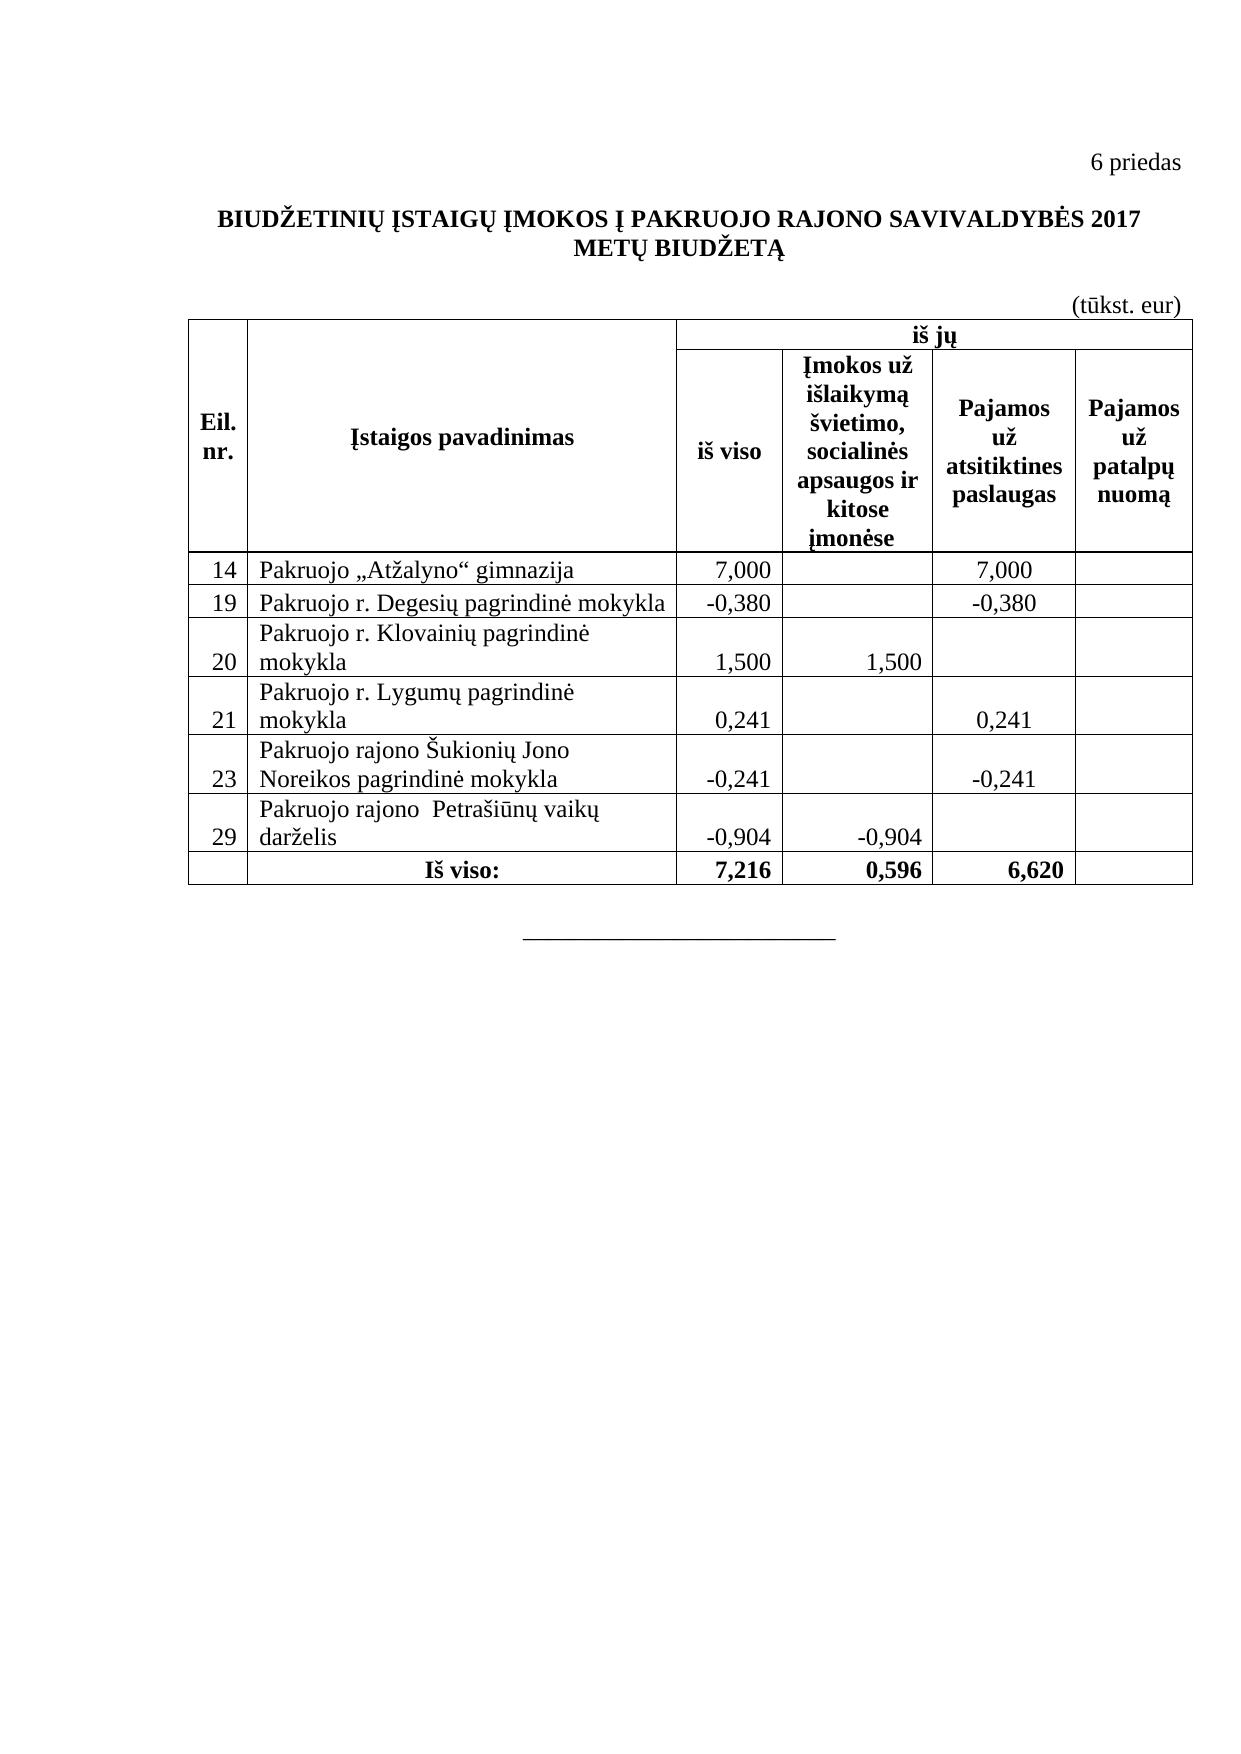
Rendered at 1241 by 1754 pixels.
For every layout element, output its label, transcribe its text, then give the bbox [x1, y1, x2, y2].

table_cell 0,596 [783, 852, 932, 884]
table_cell Pakruojo r. Lygumų pagrindinė mokykla [248, 677, 676, 734]
table_cell 21 [189, 677, 247, 734]
table_cell [1076, 585, 1192, 617]
table_cell 0,241 [677, 677, 782, 734]
table_cell [933, 794, 1075, 851]
table_cell [783, 585, 932, 617]
table_cell 20 [189, 618, 247, 676]
table_cell 1,500 [783, 618, 932, 676]
table_cell [783, 677, 932, 734]
table_cell [1076, 735, 1192, 793]
table_cell 23 [189, 735, 247, 793]
text (tūkst. eur) [177, 291, 1181, 319]
text BIUDŽETINIŲ ĮSTAIGŲ ĮMOKOS Į PAKRUOJO RAJONO SAVIVALDYBĖS 2017 METŲ BIUDŽETĄ [177, 204, 1181, 262]
table_cell Iš viso: [248, 852, 676, 884]
table_cell Pakruojo r. Degesių pagrindinė mokykla [248, 585, 676, 617]
table_cell [1076, 618, 1192, 676]
table_cell [933, 618, 1075, 676]
table_cell [783, 735, 932, 793]
table_cell Pakruojo rajono Petrašiūnų vaikų darželis [248, 794, 676, 851]
table_cell Įmokos už išlaikymą švietimo, socialinės apsaugos ir kitose įmonėse [783, 350, 932, 551]
table_cell 29 [189, 794, 247, 851]
table_cell 0,241 [933, 677, 1075, 734]
table_cell [1076, 852, 1192, 884]
table_cell [189, 852, 247, 884]
table_cell iš viso [677, 350, 782, 551]
table_header Eil. nr. [189, 320, 247, 551]
table_cell 7,000 [677, 553, 782, 584]
table_cell [1076, 794, 1192, 851]
table_cell -0,241 [677, 735, 782, 793]
table_cell [1076, 677, 1192, 734]
table_cell [783, 553, 932, 584]
table_cell -0,380 [933, 585, 1075, 617]
table_cell 19 [189, 585, 247, 617]
table_cell -0,904 [783, 794, 932, 851]
table_cell 14 [189, 553, 247, 584]
table_cell 7,216 [677, 852, 782, 884]
table_cell 1,500 [677, 618, 782, 676]
table_cell 7,000 [933, 553, 1075, 584]
table_header Įstaigos pavadinimas [248, 320, 676, 551]
text _________________________ [177, 914, 1181, 943]
table_cell -0,904 [677, 794, 782, 851]
table_cell Pakruojo „Atžalyno“ gimnazija [248, 553, 676, 584]
table_header iš jų [677, 320, 1192, 349]
table_cell 6,620 [933, 852, 1075, 884]
table_cell Pakruojo r. Klovainių pagrindinė mokykla [248, 618, 676, 676]
table_cell -0,241 [933, 735, 1075, 793]
table_cell -0,380 [677, 585, 782, 617]
table_cell Pajamos už patalpų nuomą [1076, 350, 1192, 551]
table_cell Pakruojo rajono Šukionių Jono Noreikos pagrindinė mokykla [248, 735, 676, 793]
table_cell [1076, 553, 1192, 584]
text 6 priedas [177, 147, 1181, 176]
table_cell Pajamos už atsitiktines paslaugas [933, 350, 1075, 551]
